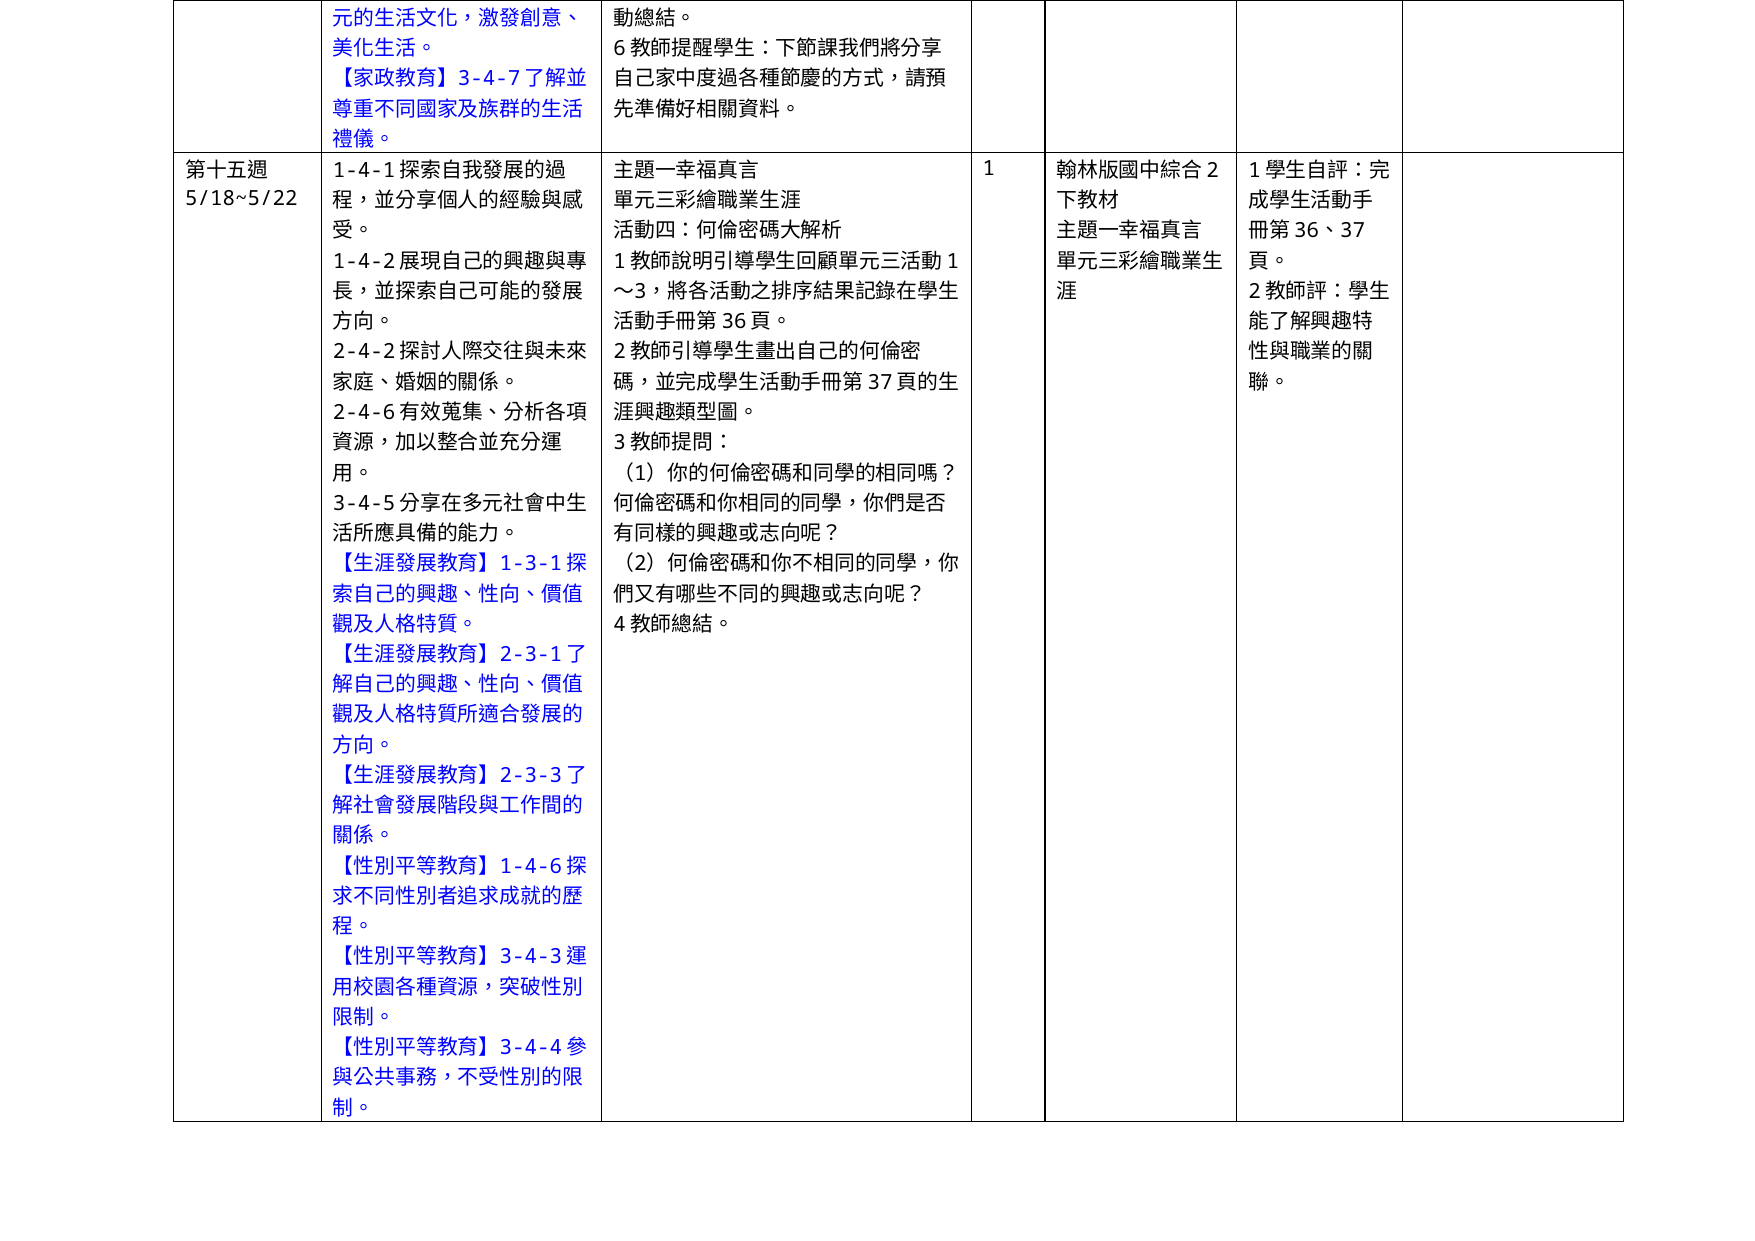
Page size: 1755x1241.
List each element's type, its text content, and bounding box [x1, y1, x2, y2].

table_cell [1046, 1, 1236, 152]
table_cell 1 [972, 153, 1044, 1121]
table_cell 主題一幸福真言 單元三彩繪職業生涯 活動四：何倫密碼大解析 1教師說明引導學生回顧單元三活動1～3，將各活動之排序結果記錄在學生活動手冊第36頁。 2教師引導學生畫出自己的何倫密碼，並完成學生活動手冊第37頁的生涯興趣類型圖。 3教師提問： （1）你的何倫密碼和同學的相同嗎？何倫密碼和你相同的同學，你們是否有同樣的興趣或志向呢？ （2）何倫密碼和你不相同的同學，你們又有哪些不同的興趣或志向呢？ 4教師總結。 [602, 153, 971, 1121]
table_cell 1學生自評：完成學生活動手冊第36、37頁。 2教師評：學生能了解興趣特性與職業的關聯。 [1237, 153, 1402, 1121]
table_cell 元的生活文化，激發創意、美化生活。 【家政教育】3-4-7了解並尊重不同國家及族群的生活禮儀。 [322, 1, 601, 152]
table_cell 翰林版國中綜合2下教材 主題一幸福真言 單元三彩繪職業生涯 [1046, 153, 1236, 1121]
table_cell 1-4-1探索自我發展的過程，並分享個人的經驗與感受。 1-4-2展現自己的興趣與專長，並探索自己可能的發展方向。 2-4-2探討人際交往與未來家庭、婚姻的關係。 2-4-6有效蒐集、分析各項資源，加以整合並充分運用。 3-4-5分享在多元社會中生活所應具備的能力。 【生涯發展教育】1-3-1探索自己的興趣、性向、價值觀及人格特質。 【生涯發展教育】2-3-1了解自己的興趣、性向、價值觀及人格特質所適合發展的方向。 【生涯發展教育】2-3-3了解社會發展階段與工作間的關係。 【性別平等教育】1-4-6探求不同性別者追求成就的歷程。 【性別平等教育】3-4-3運用校園各種資源，突破性別限制。 【性別平等教育】3-4-4參與公共事務，不受性別的限制。 [322, 153, 601, 1121]
table_cell [972, 1, 1044, 152]
table_cell [174, 1, 321, 152]
table_cell 動總結。 6教師提醒學生：下節課我們將分享自己家中度過各種節慶的方式，請預先準備好相關資料。 [602, 1, 971, 152]
table_cell [1403, 153, 1623, 1121]
table_cell [1237, 1, 1402, 152]
table_cell [1403, 1, 1623, 152]
table_cell 第十五週 5/18~5/22 [174, 153, 321, 1121]
